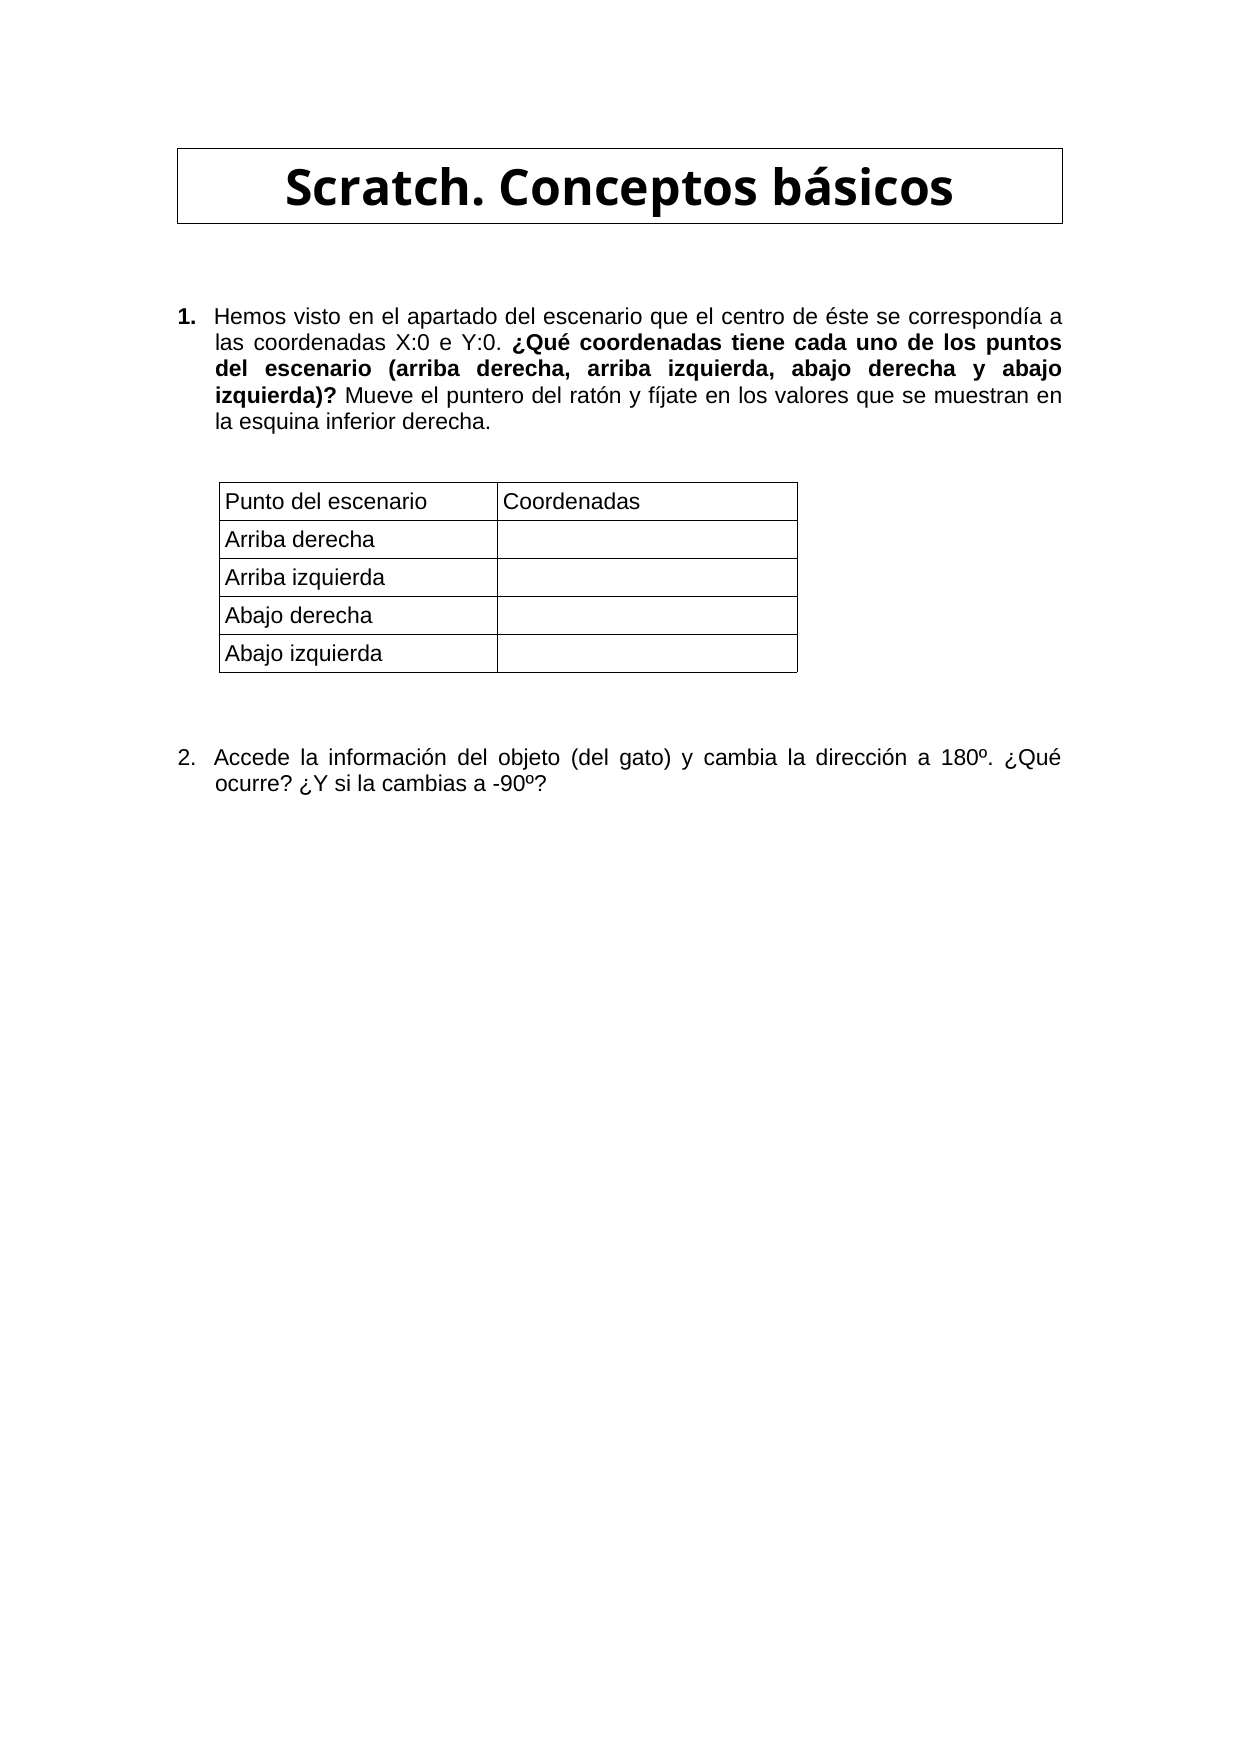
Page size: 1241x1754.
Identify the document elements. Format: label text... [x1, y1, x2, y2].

table_cell Abajo derecha [220, 597, 497, 634]
table_cell [498, 635, 797, 672]
list Hemos visto en el apartado del escenario que el centro de éste se correspondía a las coordenadas X:0 e Y:0. ¿Qué coordenadas tiene cada uno de los puntos del escenario (arriba derecha, arriba izquierda, abajo derecha y abajo izquierda)? Mueve el puntero del ratón y fíjate en los valores que se muestran en la esquina inferior derecha. [177, 303, 1063, 434]
table_cell Arriba derecha [220, 521, 497, 558]
table_cell [498, 559, 797, 596]
table_header Coordenadas [498, 483, 797, 520]
table_cell [498, 521, 797, 558]
text Scratch. Conceptos básicos [178, 149, 1062, 223]
table_cell Abajo izquierda [220, 635, 497, 672]
table_cell [498, 597, 797, 634]
table_header Punto del escenario [220, 483, 497, 520]
list Accede la información del objeto (del gato) y cambia la dirección a 180º. ¿Qué ocurre? ¿Y si la cambias a -90º? [177, 744, 1063, 797]
table_cell Arriba izquierda [220, 559, 497, 596]
